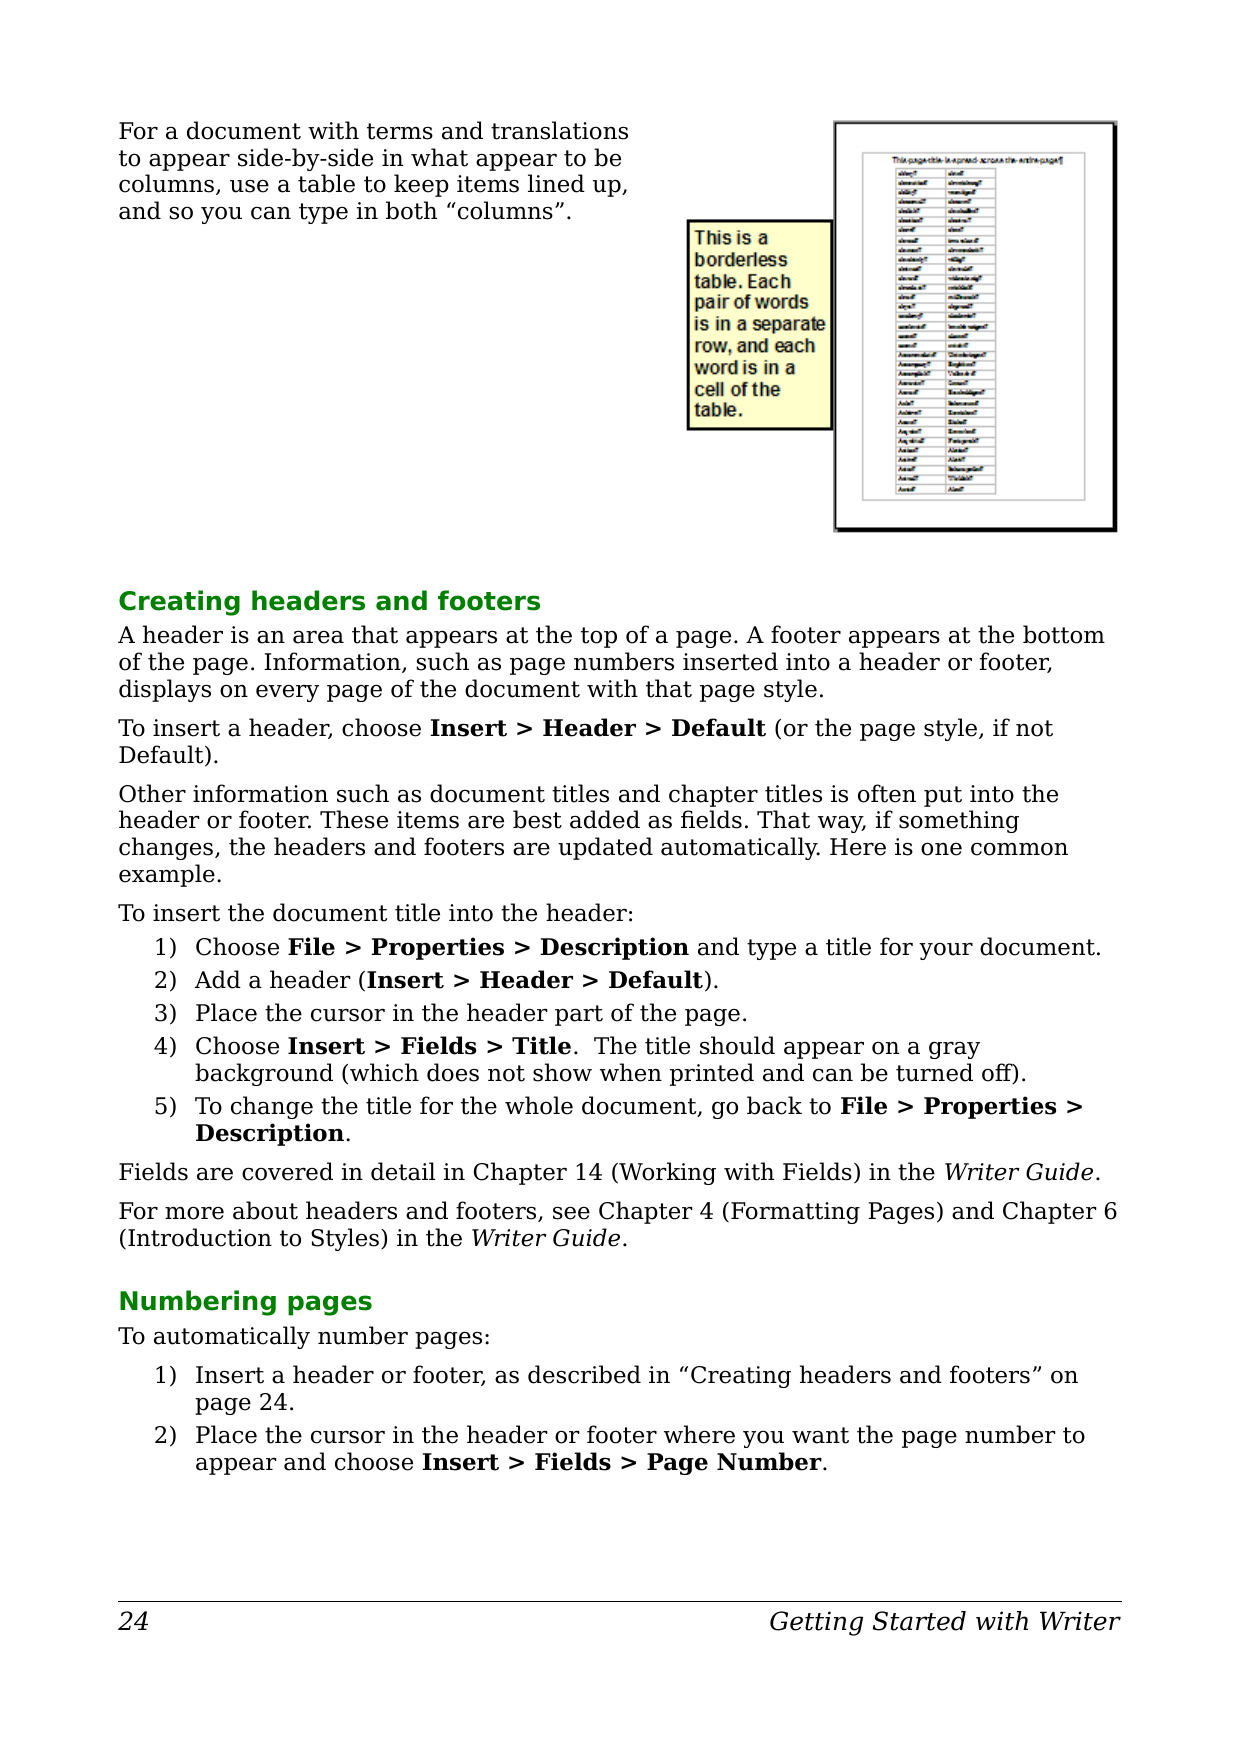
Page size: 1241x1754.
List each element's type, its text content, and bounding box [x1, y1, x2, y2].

list Place the cursor in the header part of the page. [177, 1000, 1122, 1026]
table_cell [657, 118, 1122, 563]
list Place the cursor in the header or footer where you want the page number to appear and choose Insert > Fields > Page Number. [177, 1422, 1122, 1476]
text Other information such as document titles and chapter titles is often put into the header or footer. These items are best added as fields. That way, if something changes, the headers and footers are updated automatically. Here is one common example. [118, 781, 1122, 888]
list Add a header (Insert > Header > Default). [177, 967, 1122, 993]
text A header is an area that appears at the top of a page. A footer appears at the bottom of the page. Information, such as page numbers inserted into a header or footer, displays on every page of the document with that page style. [118, 622, 1122, 702]
list Choose Insert > Fields > Title. The title should appear on a gray background (which does not show when printed and can be turned off). [177, 1033, 1122, 1086]
table_cell For a document with terms and translations to appear side-by-side in what appear to be columns, use a table to keep items lined up, and so you can type in both “columns”. [118, 118, 657, 563]
text To insert a header, choose Insert > Header > Default (or the page style, if not Default). [118, 715, 1122, 768]
list To insert the document title into the header: [118, 900, 1122, 927]
subtitle Numbering pages [118, 1287, 1122, 1317]
text For more about headers and footers, see Chapter 4 (Formatting Pages) and Chapter 6 (Introduction to Styles) in the Writer Guide. [118, 1198, 1122, 1252]
picture [684, 118, 1122, 534]
text To automatically number pages: [118, 1323, 1122, 1350]
list To change the title for the whole document, go back to File > Properties > Description. [177, 1093, 1122, 1147]
subtitle Creating headers and footers [118, 586, 1122, 616]
text Fields are covered in detail in Chapter 14 (Working with Fields) in the Writer Guide. [118, 1159, 1122, 1186]
list Insert a header or footer, as described in “Creating headers and footers” on page 24. [177, 1362, 1122, 1416]
list Choose File > Properties > Description and type a title for your document. [177, 933, 1122, 960]
